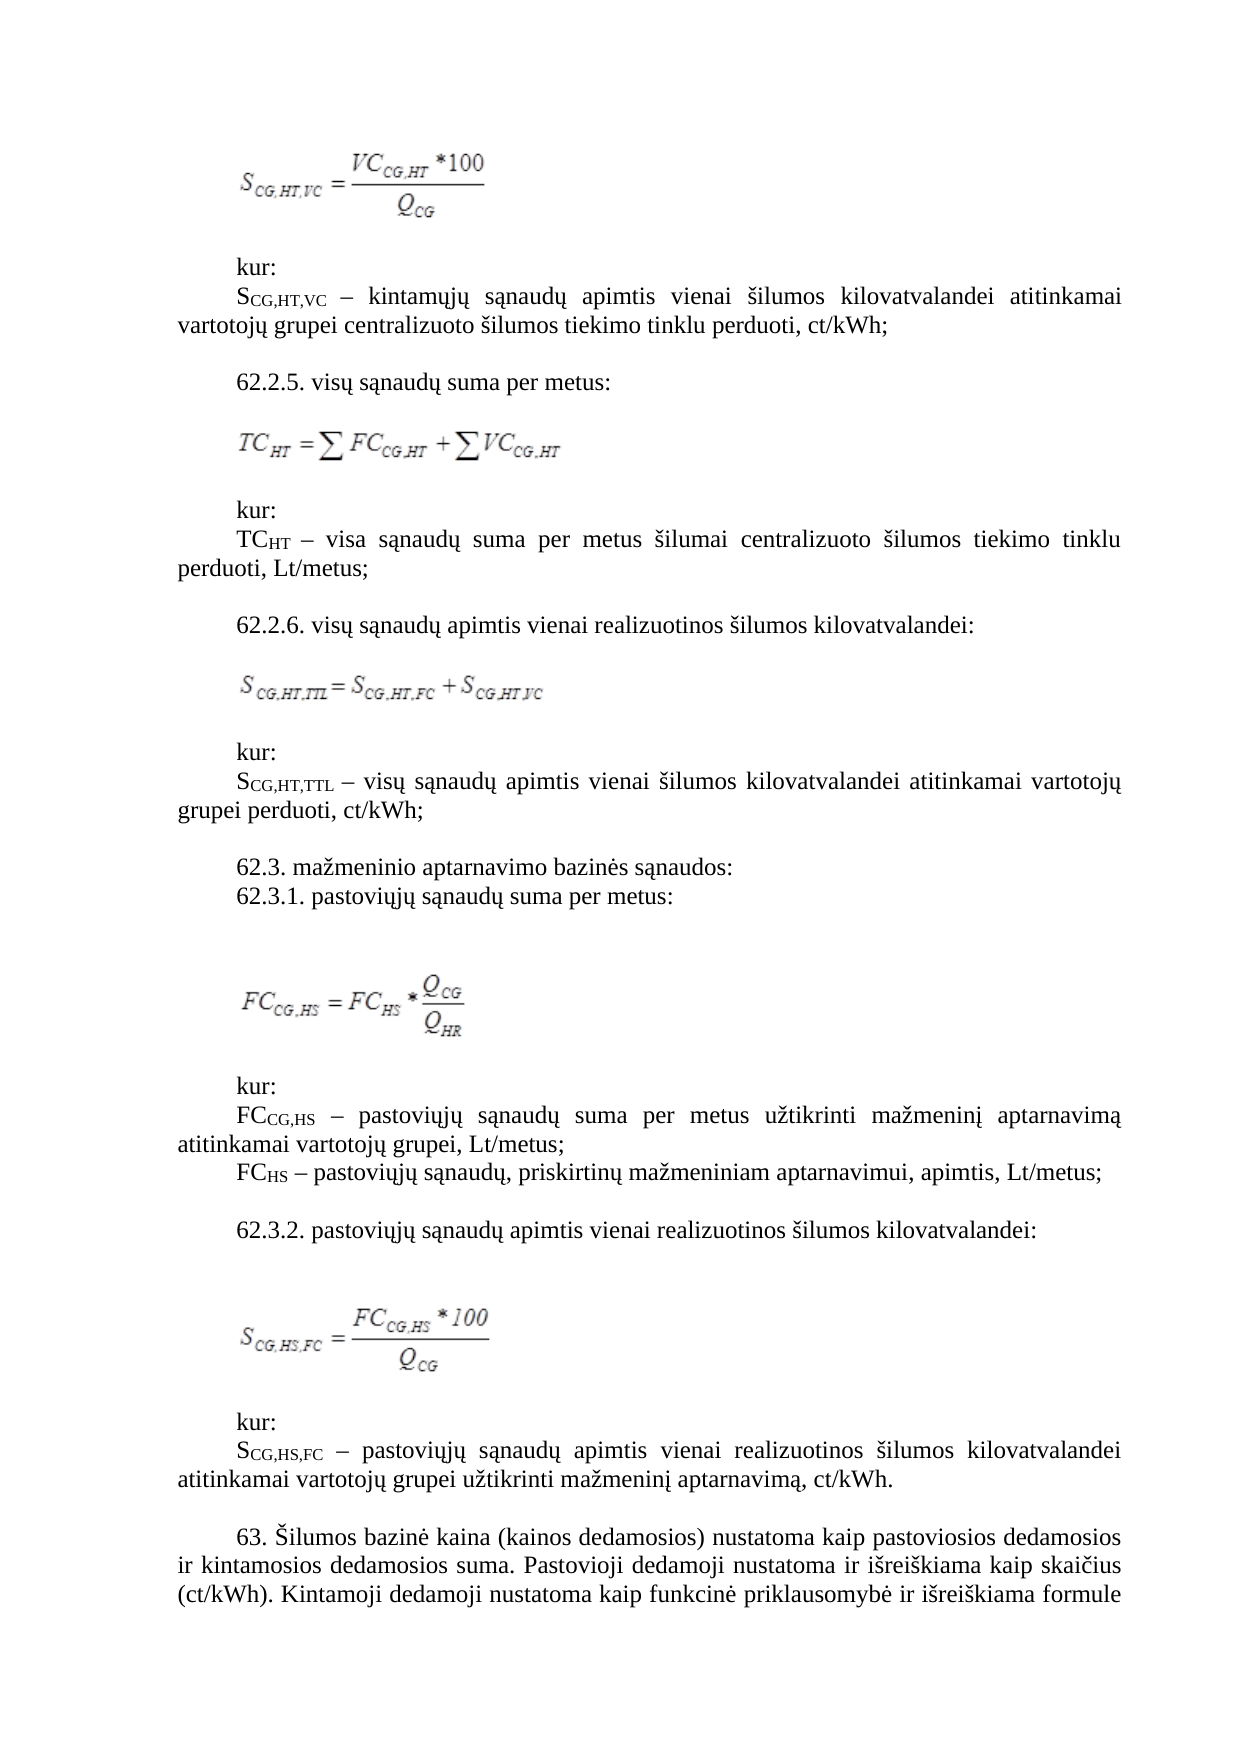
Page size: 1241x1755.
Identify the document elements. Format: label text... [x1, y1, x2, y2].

text kur: [177, 1407, 1122, 1435]
text SCG,HS,FC – pastoviųjų sąnaudų apimtis vienai realizuotinos šilumos kilovatvalandei atitinkamai vartotojų grupei užtikrinti mažmeninį aptarnavimą, ct/kWh. [177, 1435, 1122, 1493]
text FCCG,HS – pastoviųjų sąnaudų suma per metus užtikrinti mažmeninį aptarnavimą atitinkamai vartotojų grupei, Lt/metus; [177, 1100, 1122, 1157]
text kur: [177, 1071, 1122, 1100]
text FCHS – pastoviųjų sąnaudų, priskirtinų mažmeniniam aptarnavimui, apimtis, Lt/metus; [177, 1157, 1122, 1186]
text SCG,HT,VC – kintamųjų sąnaudų apimtis vienai šilumos kilovatvalandei atitinkamai vartotojų grupei centralizuoto šilumos tiekimo tinklu perduoti, ct/kWh; [177, 281, 1122, 338]
text kur: [177, 252, 1122, 281]
text SCG,HT,TTL – visų sąnaudų apimtis vienai šilumos kilovatvalandei atitinkamai vartotojų grupei perduoti, ct/kWh; [177, 766, 1122, 824]
text kur: [177, 737, 1122, 766]
text 62.2.5. visų sąnaudų suma per metus: [177, 367, 1122, 396]
text 62.3.1. pastoviųjų sąnaudų suma per metus: [177, 881, 1122, 910]
text 62.2.6. visų sąnaudų apimtis vienai realizuotinos šilumos kilovatvalandei: [177, 611, 1122, 639]
text 63. Šilumos bazinė kaina (kainos dedamosios) nustatoma kaip pastoviosios dedamosios ir kintamosios dedamosios suma. Pastovioji dedamoji nustatoma ir išreiškiama kaip skaičius (ct/kWh). Kintamoji dedamoji nustatoma kaip funkcinė priklausomybė ir išreiškiama formule [177, 1522, 1122, 1608]
text 62.3. mažmeninio aptarnavimo bazinės sąnaudos: [177, 852, 1122, 881]
text 62.3.2. pastoviųjų sąnaudų apimtis vienai realizuotinos šilumos kilovatvalandei: [177, 1215, 1122, 1244]
text kur: [177, 496, 1122, 524]
text TCHT – visa sąnaudų suma per metus šilumai centralizuoto šilumos tiekimo tinklu perduoti, Lt/metus; [177, 524, 1122, 582]
